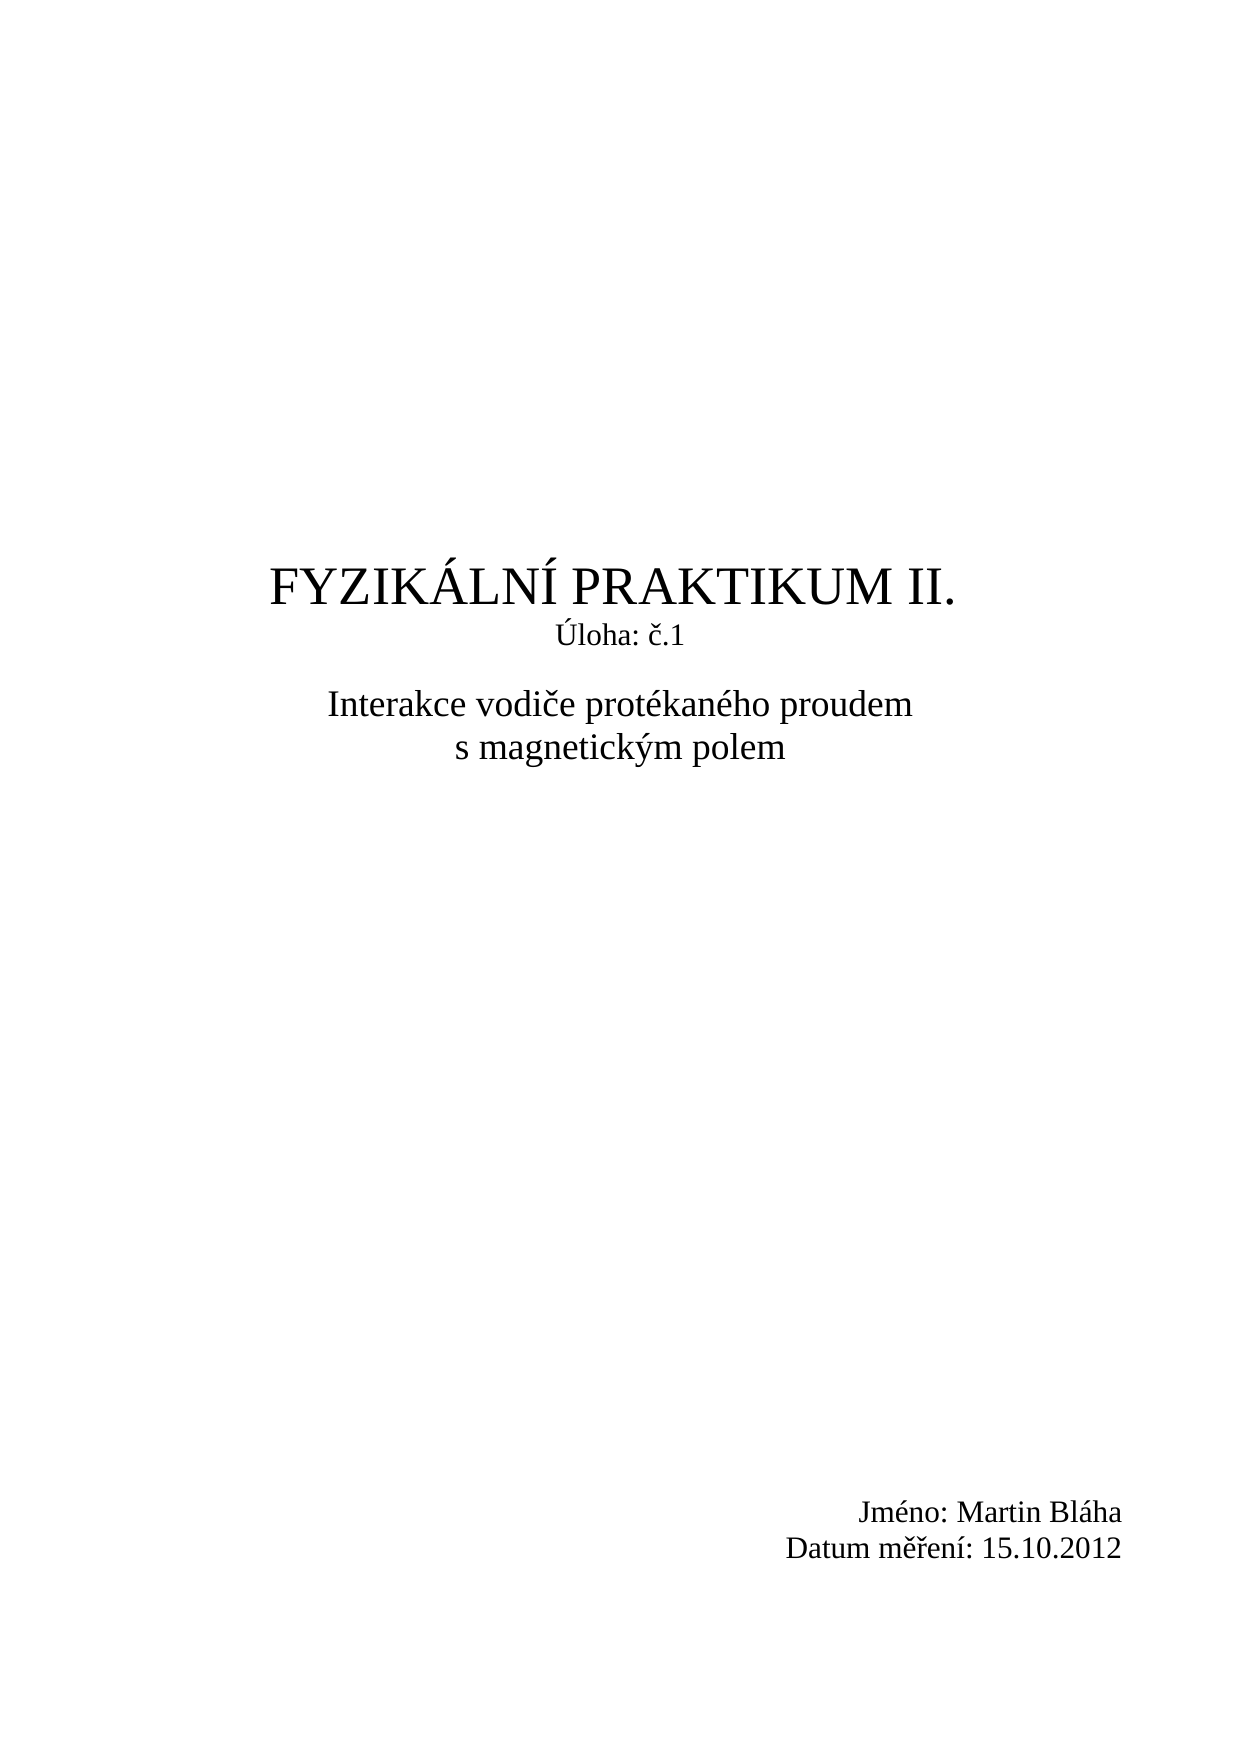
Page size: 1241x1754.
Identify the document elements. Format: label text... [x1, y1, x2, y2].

text FYZIKÁLNÍ PRAKTIKUM II. [118, 554, 1122, 616]
text Úloha: č.1 [118, 616, 1122, 652]
text Interakce vodiče protékaného proudem [118, 681, 1122, 724]
text Datum měření: 15.10.2012 [118, 1529, 1122, 1565]
text Jméno: Martin Bláha [118, 1493, 1122, 1529]
text s magnetickým polem [118, 724, 1122, 767]
